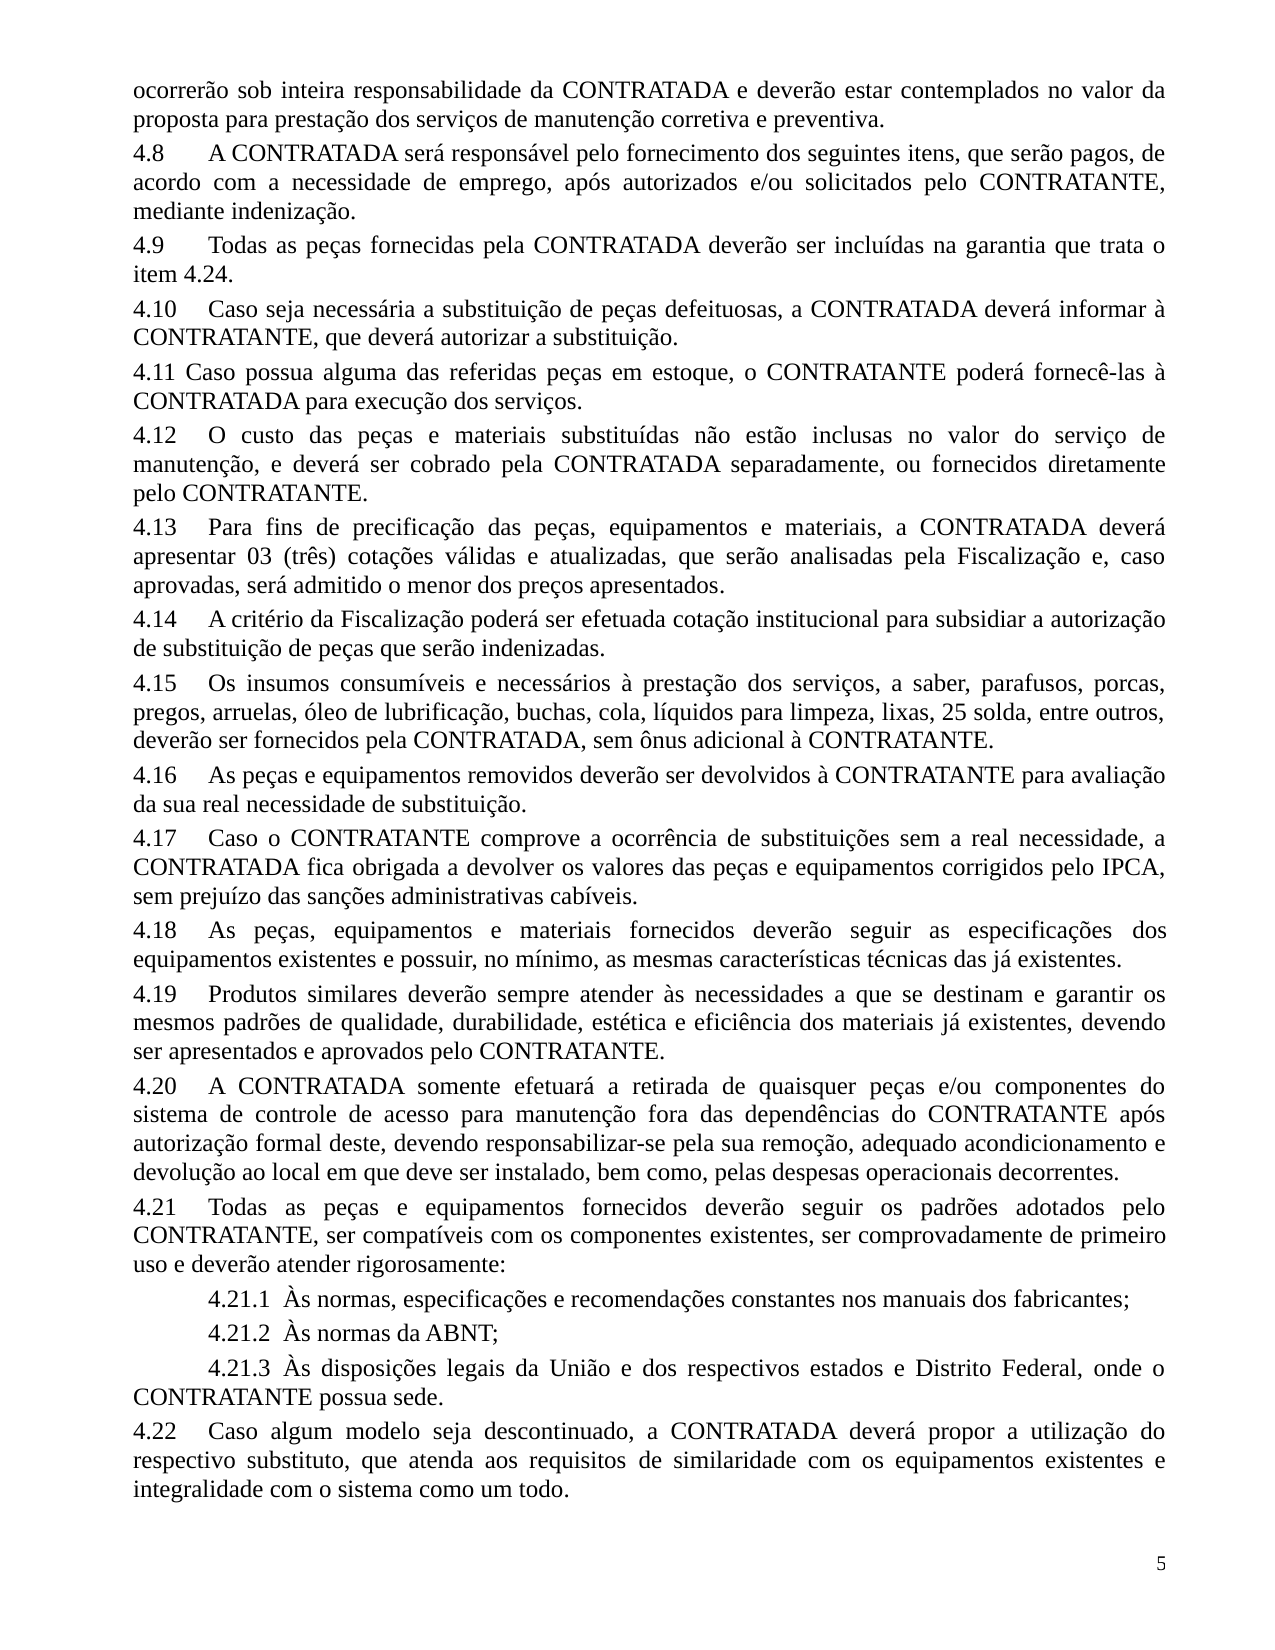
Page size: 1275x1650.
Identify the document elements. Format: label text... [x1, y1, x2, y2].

text 4.8 A CONTRATADA será responsável pelo fornecimento dos seguintes itens, que serão pagos, de acordo com a necessidade de emprego, após autorizados e/ou solicitados pelo CONTRATANTE, mediante indenização. [133, 138, 1167, 224]
text 4.21.2 Às normas da ABNT; [133, 1318, 1167, 1347]
text 4.17 Caso o CONTRATANTE comprove a ocorrência de substituições sem a real necessidade, a CONTRATADA fica obrigada a devolver os valores das peças e equipamentos corrigidos pelo IPCA, sem prejuízo das sanções administrativas cabíveis. [133, 823, 1167, 909]
text 4.9 Todas as peças fornecidas pela CONTRATADA deverão ser incluídas na garantia que trata o item 4.24. [133, 230, 1167, 288]
text 4.15 Os insumos consumíveis e necessários à prestação dos serviços, a saber, parafusos, porcas, pregos, arruelas, óleo de lubrificação, buchas, cola, líquidos para limpeza, lixas, 25 solda, entre outros, deverão ser fornecidos pela CONTRATADA, sem ônus adicional à CONTRATANTE. [133, 668, 1167, 754]
text 4.13 Para fins de precificação das peças, equipamentos e materiais, a CONTRATADA deverá apresentar 03 (três) cotações válidas e atualizadas, que serão analisadas pela Fiscalização e, caso aprovadas, será admitido o menor dos preços apresentados. [133, 512, 1167, 599]
text 4.16 As peças e equipamentos removidos deverão ser devolvidos à CONTRATANTE para avaliação da sua real necessidade de substituição. [133, 760, 1167, 817]
text 4.18 As peças, equipamentos e materiais fornecidos deverão seguir as especificações dos equipamentos existentes e possuir, no mínimo, as mesmas características técnicas das já existentes. [133, 915, 1167, 973]
text 4.11 Caso possua alguma das referidas peças em estoque, o CONTRATANTE poderá fornecê-las à CONTRATADA para execução dos serviços. [133, 357, 1167, 414]
text 4.21.3 Às disposições legais da União e dos respectivos estados e Distrito Federal, onde o CONTRATANTE possua sede. [133, 1353, 1167, 1410]
text 4.19 Produtos similares deverão sempre atender às necessidades a que se destinam e garantir os mesmos padrões de qualidade, durabilidade, estética e eficiência dos materiais já existentes, devendo ser apresentados e aprovados pelo CONTRATANTE. [133, 979, 1167, 1065]
text 4.12 O custo das peças e materiais substituídas não estão inclusas no valor do serviço de manutenção, e deverá ser cobrado pela CONTRATADA separadamente, ou fornecidos diretamente pelo CONTRATANTE. [133, 420, 1167, 507]
text 4.10 Caso seja necessária a substituição de peças defeituosas, a CONTRATADA deverá informar à CONTRATANTE, que deverá autorizar a substituição. [133, 294, 1167, 351]
text 4.20 A CONTRATADA somente efetuará a retirada de quaisquer peças e/ou componentes do sistema de controle de acesso para manutenção fora das dependências do CONTRATANTE após autorização formal deste, devendo responsabilizar-se pela sua remoção, adequado acondicionamento e devolução ao local em que deve ser instalado, bem como, pelas despesas operacionais decorrentes. [133, 1071, 1167, 1186]
text 4.14 A critério da Fiscalização poderá ser efetuada cotação institucional para subsidiar a autorização de substituição de peças que serão indenizadas. [133, 604, 1167, 662]
text 4.21.1 Às normas, especificações e recomendações constantes nos manuais dos fabricantes; [133, 1284, 1167, 1312]
text ocorrerão sob inteira responsabilidade da CONTRATADA e deverão estar contemplados no valor da proposta para prestação dos serviços de manutenção corretiva e preventiva. [133, 75, 1167, 132]
text 4.22 Caso algum modelo seja descontinuado, a CONTRATADA deverá propor a utilização do respectivo substituto, que atenda aos requisitos de similaridade com os equipamentos existentes e integralidade com o sistema como um todo. [133, 1416, 1167, 1502]
text 4.21 Todas as peças e equipamentos fornecidos deverão seguir os padrões adotados pelo CONTRATANTE, ser compatíveis com os componentes existentes, ser comprovadamente de primeiro uso e deverão atender rigorosamente: [133, 1192, 1167, 1278]
